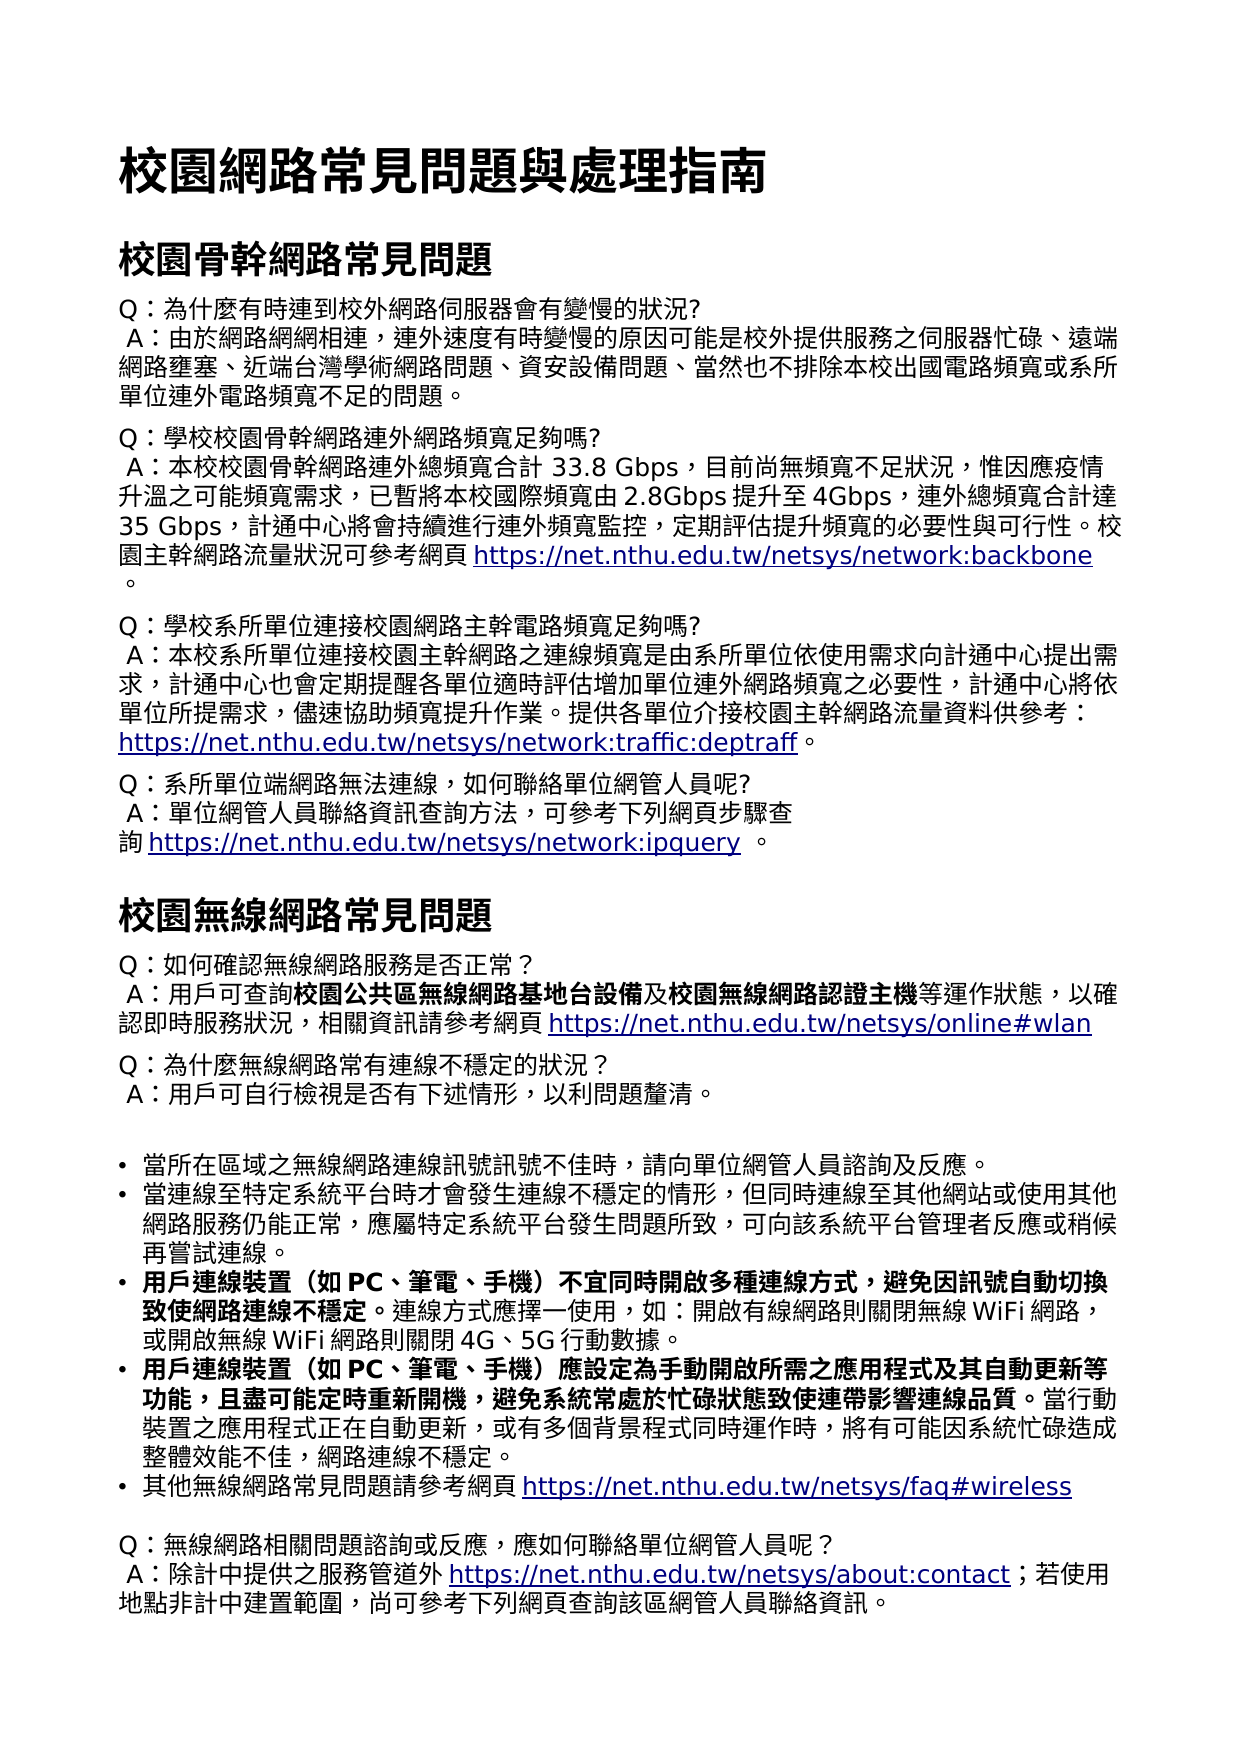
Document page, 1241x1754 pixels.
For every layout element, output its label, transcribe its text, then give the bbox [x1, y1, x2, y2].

subtitle 校園骨幹網路常見問題 [118, 239, 1122, 282]
list 其他無線網路常見問題請參考網頁https://net.nthu.edu.tw/netsys/faq#wireless [118, 1472, 1122, 1501]
list 用戶連線裝置（如PC、筆電、手機）應設定為手動開啟所需之應用程式及其自動更新等功能，且盡可能定時重新開機，避免系統常處於忙碌狀態致使連帶影響連線品質。當行動裝置之應用程式正在自動更新，或有多個背景程式同時運作時，將有可能因系統忙碌造成整體效能不佳，網路連線不穩定。 [118, 1356, 1122, 1472]
list 當連線至特定系統平台時才會發生連線不穩定的情形，但同時連線至其他網站或使用其他網路服務仍能正常，應屬特定系統平台發生問題所致，可向該系統平台管理者反應或稍候再嘗試連線。 [118, 1181, 1122, 1268]
text Q：系所單位端網路無法連線，如何聯絡單位網管人員呢? A：單位網管人員聯絡資訊查詢方法，可參考下列網頁步驟查詢https://net.nthu.edu.tw/netsys/network:ipquery 。 [118, 770, 1122, 857]
text Q：無線網路相關問題諮詢或反應，應如何聯絡單位網管人員呢？ A：除計中提供之服務管道外https://net.nthu.edu.tw/netsys/about:contact；若使用地點非計中建置範圍，尚可參考下列網頁查詢該區網管人員聯絡資訊。 [118, 1531, 1122, 1618]
list 當所在區域之無線網路連線訊號訊號不佳時，請向單位網管人員諮詢及反應。 [118, 1151, 1122, 1181]
subtitle 校園無線網路常見問題 [118, 895, 1122, 939]
text Q：為什麼無線網路常有連線不穩定的狀況？ A：用戶可自行檢視是否有下述情形，以利問題釐清。 [118, 1051, 1122, 1109]
list 用戶連線裝置（如PC、筆電、手機）不宜同時開啟多種連線方式，避免因訊號自動切換致使網路連線不穩定。連線方式應擇一使用，如：開啟有線網路則關閉無線WiFi網路，或開啟無線WiFi網路則關閉4G、5G行動數據。 [118, 1268, 1122, 1356]
text Q：學校系所單位連接校園網路主幹電路頻寬足夠嗎? A：本校系所單位連接校園主幹網路之連線頻寬是由系所單位依使用需求向計通中心提出需求，計通中心也會定期提醒各單位適時評估增加單位連外網路頻寬之必要性，計通中心將依單位所提需求，儘速協助頻寬提升作業。提供各單位介接校園主幹網路流量資料供參考：https://net.nthu.edu.tw/netsys/network:traffic:deptraff。 [118, 612, 1122, 757]
text Q：如何確認無線網路服務是否正常？ A：用戶可查詢校園公共區無線網路基地台設備及校園無線網路認證主機等運作狀態，以確認即時服務狀況，相關資訊請參考網頁https://net.nthu.edu.tw/netsys/online#wlan [118, 951, 1122, 1039]
text Q：學校校園骨幹網路連外網路頻寬足夠嗎? A：本校校園骨幹網路連外總頻寬合計 33.8 Gbps，目前尚無頻寬不足狀況，惟因應疫情升溫之可能頻寬需求，已暫將本校國際頻寬由2.8Gbps提升至4Gbps，連外總頻寬合計達 35 Gbps，計通中心將會持續進行連外頻寬監控，定期評估提升頻寬的必要性與可行性。校園主幹網路流量狀況可參考網頁https://net.nthu.edu.tw/netsys/network:backbone 。 [118, 424, 1122, 599]
text Q：為什麼有時連到校外網路伺服器會有變慢的狀況? A：由於網路網網相連，連外速度有時變慢的原因可能是校外提供服務之伺服器忙碌、遠端網路壅塞、近端台灣學術網路問題、資安設備問題、當然也不排除本校出國電路頻寬或系所單位連外電路頻寬不足的問題。 [118, 295, 1122, 412]
subtitle 校園網路常見問題與處理指南 [118, 143, 1122, 201]
